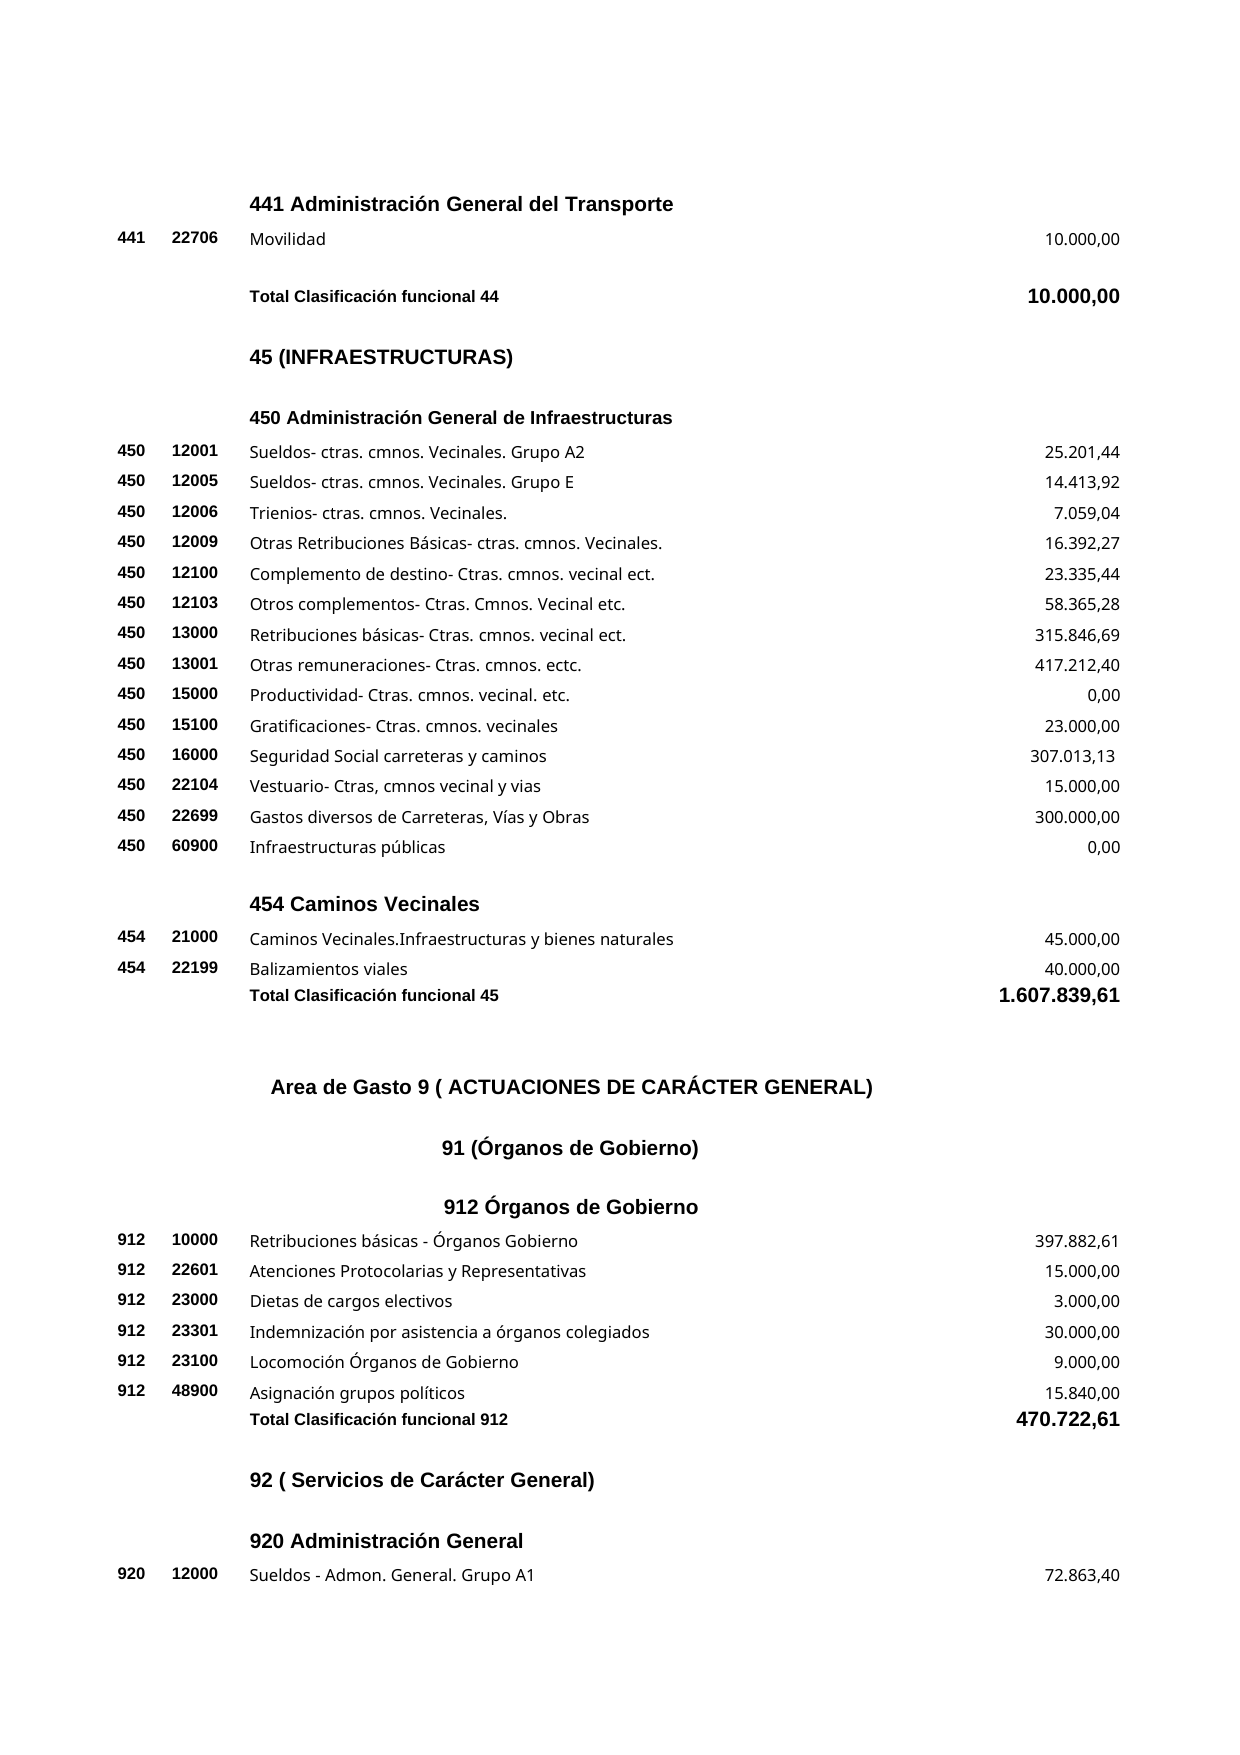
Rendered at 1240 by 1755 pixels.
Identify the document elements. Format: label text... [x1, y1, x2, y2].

table_cell Indemnización por asistencia a órganos colegiados [245, 1315, 896, 1345]
table_cell [113, 981, 158, 1011]
table_cell 30.000,00 [896, 1315, 1124, 1345]
table_cell [159, 281, 245, 312]
table_header [113, 190, 245, 221]
table_cell [245, 859, 896, 889]
table_cell 0,00 [896, 679, 1124, 709]
table_header [113, 1191, 245, 1222]
table_cell Total Clasificación funcional 44 [245, 281, 896, 312]
table_cell [245, 373, 896, 403]
table_cell 912 [113, 1254, 158, 1284]
table_cell 45.000,00 [896, 920, 1124, 952]
table_cell 920 Administración General [245, 1526, 896, 1557]
table_cell 10.000,00 [896, 281, 1124, 312]
table_cell 15000 [159, 679, 245, 709]
table_cell Complemento de destino- Ctras. cmnos. vecinal ect. [245, 557, 896, 587]
table_header 441 Administración General del Transporte [245, 190, 896, 221]
table_cell [896, 889, 1124, 920]
table_cell 1.607.839,61 [896, 981, 1124, 1011]
table_cell Movilidad [245, 221, 896, 281]
table_cell 15100 [159, 709, 245, 739]
table_cell 450 Administración General de Infraestructuras [245, 403, 896, 433]
table_cell 300.000,00 [896, 800, 1124, 831]
table_cell 3.000,00 [896, 1285, 1124, 1315]
table_cell [159, 889, 245, 920]
table_cell 450 [113, 679, 158, 709]
table_cell 22699 [159, 800, 245, 831]
table_cell 454 Caminos Vecinales [245, 889, 896, 920]
table_cell 92 ( Servicios de Carácter General) [245, 1465, 896, 1496]
table_cell 450 [113, 831, 158, 859]
table_cell [159, 1526, 245, 1557]
table_cell 450 [113, 434, 158, 466]
table_cell 25.201,44 [896, 434, 1124, 466]
table_cell [113, 373, 158, 403]
table_cell Sueldos- ctras. cmnos. Vecinales. Grupo E [245, 466, 896, 496]
table_cell Asignación grupos políticos [245, 1376, 896, 1404]
table_cell Productividad- Ctras. cmnos. vecinal. etc. [245, 679, 896, 709]
table_cell 450 [113, 527, 158, 557]
table_cell 307.013,13 [896, 739, 1124, 770]
table_cell Gastos diversos de Carreteras, Vías y Obras [245, 800, 896, 831]
table_cell [113, 403, 158, 433]
table_cell Otros complementos- Ctras. Cmnos. Vecinal etc. [245, 588, 896, 618]
table_cell [896, 1526, 1124, 1557]
table_cell [896, 1435, 1124, 1465]
table_cell 12009 [159, 527, 245, 557]
table_cell Total Clasificación funcional 45 [245, 981, 896, 1011]
text Area de Gasto 9 ( ACTUACIONES DE CARÁCTER GENERAL) [270, 1075, 895, 1099]
table_cell [245, 1496, 896, 1526]
table_cell 12001 [159, 434, 245, 466]
table_cell 21000 [159, 920, 245, 952]
table_cell 45 (INFRAESTRUCTURAS) [245, 342, 896, 373]
table_cell 22706 [159, 221, 245, 281]
table_cell [896, 403, 1124, 433]
table_header 912 Órganos de Gobierno [245, 1191, 896, 1222]
table_cell Dietas de cargos electivos [245, 1285, 896, 1315]
table_cell [896, 312, 1124, 342]
table_cell Sueldos - Admon. General. Grupo A1 [245, 1557, 896, 1587]
table_cell Vestuario- Ctras, cmnos vecinal y vias [245, 770, 896, 800]
table_cell 12006 [159, 496, 245, 527]
table_cell 315.846,69 [896, 618, 1124, 648]
table_cell Sueldos- ctras. cmnos. Vecinales. Grupo A2 [245, 434, 896, 466]
table_cell Otras remuneraciones- Ctras. cmnos. ectc. [245, 648, 896, 679]
table_cell Trienios- ctras. cmnos. Vecinales. [245, 496, 896, 527]
table_cell Caminos Vecinales.Infraestructuras y bienes naturales [245, 920, 896, 952]
table_cell Gratificaciones- Ctras. cmnos. vecinales [245, 709, 896, 739]
table_cell Seguridad Social carreteras y caminos [245, 739, 896, 770]
table_cell Balizamientos viales [245, 952, 896, 981]
table_cell [896, 342, 1124, 373]
table_cell 397.882,61 [896, 1222, 1124, 1254]
table_cell 441 [113, 221, 158, 281]
table_cell 23301 [159, 1315, 245, 1345]
table_cell [245, 312, 896, 342]
table_cell 14.413,92 [896, 466, 1124, 496]
table_cell [896, 859, 1124, 889]
table_cell [113, 1496, 158, 1526]
table_cell 0,00 [896, 831, 1124, 859]
table_cell 450 [113, 770, 158, 800]
table_cell 454 [113, 952, 158, 981]
table_cell 23.335,44 [896, 557, 1124, 587]
table_cell 13001 [159, 648, 245, 679]
table_cell 450 [113, 466, 158, 496]
table_cell [159, 1404, 245, 1435]
table_cell 450 [113, 618, 158, 648]
table_cell Total Clasificación funcional 912 [245, 1404, 896, 1435]
table_cell 12000 [159, 1557, 245, 1587]
table_cell 22199 [159, 952, 245, 981]
table_cell 450 [113, 557, 158, 587]
table_cell [113, 889, 158, 920]
table_cell 16000 [159, 739, 245, 770]
table_cell 12103 [159, 588, 245, 618]
table_cell 470.722,61 [896, 1404, 1124, 1435]
table_cell Atenciones Protocolarias y Representativas [245, 1254, 896, 1284]
table_cell 22601 [159, 1254, 245, 1284]
table_cell 40.000,00 [896, 952, 1124, 981]
table_cell [113, 281, 158, 312]
table_cell [896, 1496, 1124, 1526]
table_cell 12005 [159, 466, 245, 496]
table_cell 10.000,00 [896, 221, 1124, 281]
table_cell [159, 1465, 245, 1496]
table_cell Locomoción Órganos de Gobierno [245, 1345, 896, 1376]
table_cell 12100 [159, 557, 245, 587]
table_cell 10000 [159, 1222, 245, 1254]
table_cell [113, 1465, 158, 1496]
table_cell [159, 373, 245, 403]
table_cell [159, 981, 245, 1011]
table_cell [245, 1435, 896, 1465]
table_cell Retribuciones básicas - Órganos Gobierno [245, 1222, 896, 1254]
table_cell [113, 312, 158, 342]
table_cell 912 [113, 1315, 158, 1345]
table_cell 72.863,40 [896, 1557, 1124, 1587]
table_cell 912 [113, 1376, 158, 1404]
table_cell 23100 [159, 1345, 245, 1376]
table_cell 450 [113, 496, 158, 527]
table_cell [159, 403, 245, 433]
table_cell [896, 1465, 1124, 1496]
table_header [896, 190, 1124, 221]
table_cell 15.000,00 [896, 1254, 1124, 1284]
table_cell [113, 859, 158, 889]
table_cell 417.212,40 [896, 648, 1124, 679]
table_cell 15.000,00 [896, 770, 1124, 800]
table_cell 13000 [159, 618, 245, 648]
table_cell 48900 [159, 1376, 245, 1404]
table_cell Infraestructuras públicas [245, 831, 896, 859]
table_cell Otras Retribuciones Básicas- ctras. cmnos. Vecinales. [245, 527, 896, 557]
table_header [896, 1191, 1124, 1222]
table_cell 454 [113, 920, 158, 952]
table_cell 450 [113, 588, 158, 618]
table_cell 23.000,00 [896, 709, 1124, 739]
table_cell [113, 1526, 158, 1557]
table_cell 23000 [159, 1285, 245, 1315]
table_cell 450 [113, 800, 158, 831]
text 91 (Órganos de Gobierno) [442, 1136, 895, 1160]
table_cell [113, 1435, 158, 1465]
table_cell 60900 [159, 831, 245, 859]
table_cell [159, 1435, 245, 1465]
table_cell [159, 342, 245, 373]
table_cell 912 [113, 1222, 158, 1254]
table_cell [113, 342, 158, 373]
table_cell [159, 312, 245, 342]
table_cell Retribuciones básicas- Ctras. cmnos. vecinal ect. [245, 618, 896, 648]
table_cell [159, 1496, 245, 1526]
table_cell 9.000,00 [896, 1345, 1124, 1376]
table_cell 7.059,04 [896, 496, 1124, 527]
table_cell 450 [113, 739, 158, 770]
table_cell [113, 1404, 158, 1435]
table_cell 450 [113, 709, 158, 739]
table_cell 22104 [159, 770, 245, 800]
table_cell 15.840,00 [896, 1376, 1124, 1404]
table_cell [159, 859, 245, 889]
table_cell 16.392,27 [896, 527, 1124, 557]
table_cell 912 [113, 1285, 158, 1315]
table_cell [896, 373, 1124, 403]
table_cell 912 [113, 1345, 158, 1376]
table_cell 920 [113, 1557, 158, 1587]
table_cell 58.365,28 [896, 588, 1124, 618]
table_cell 450 [113, 648, 158, 679]
